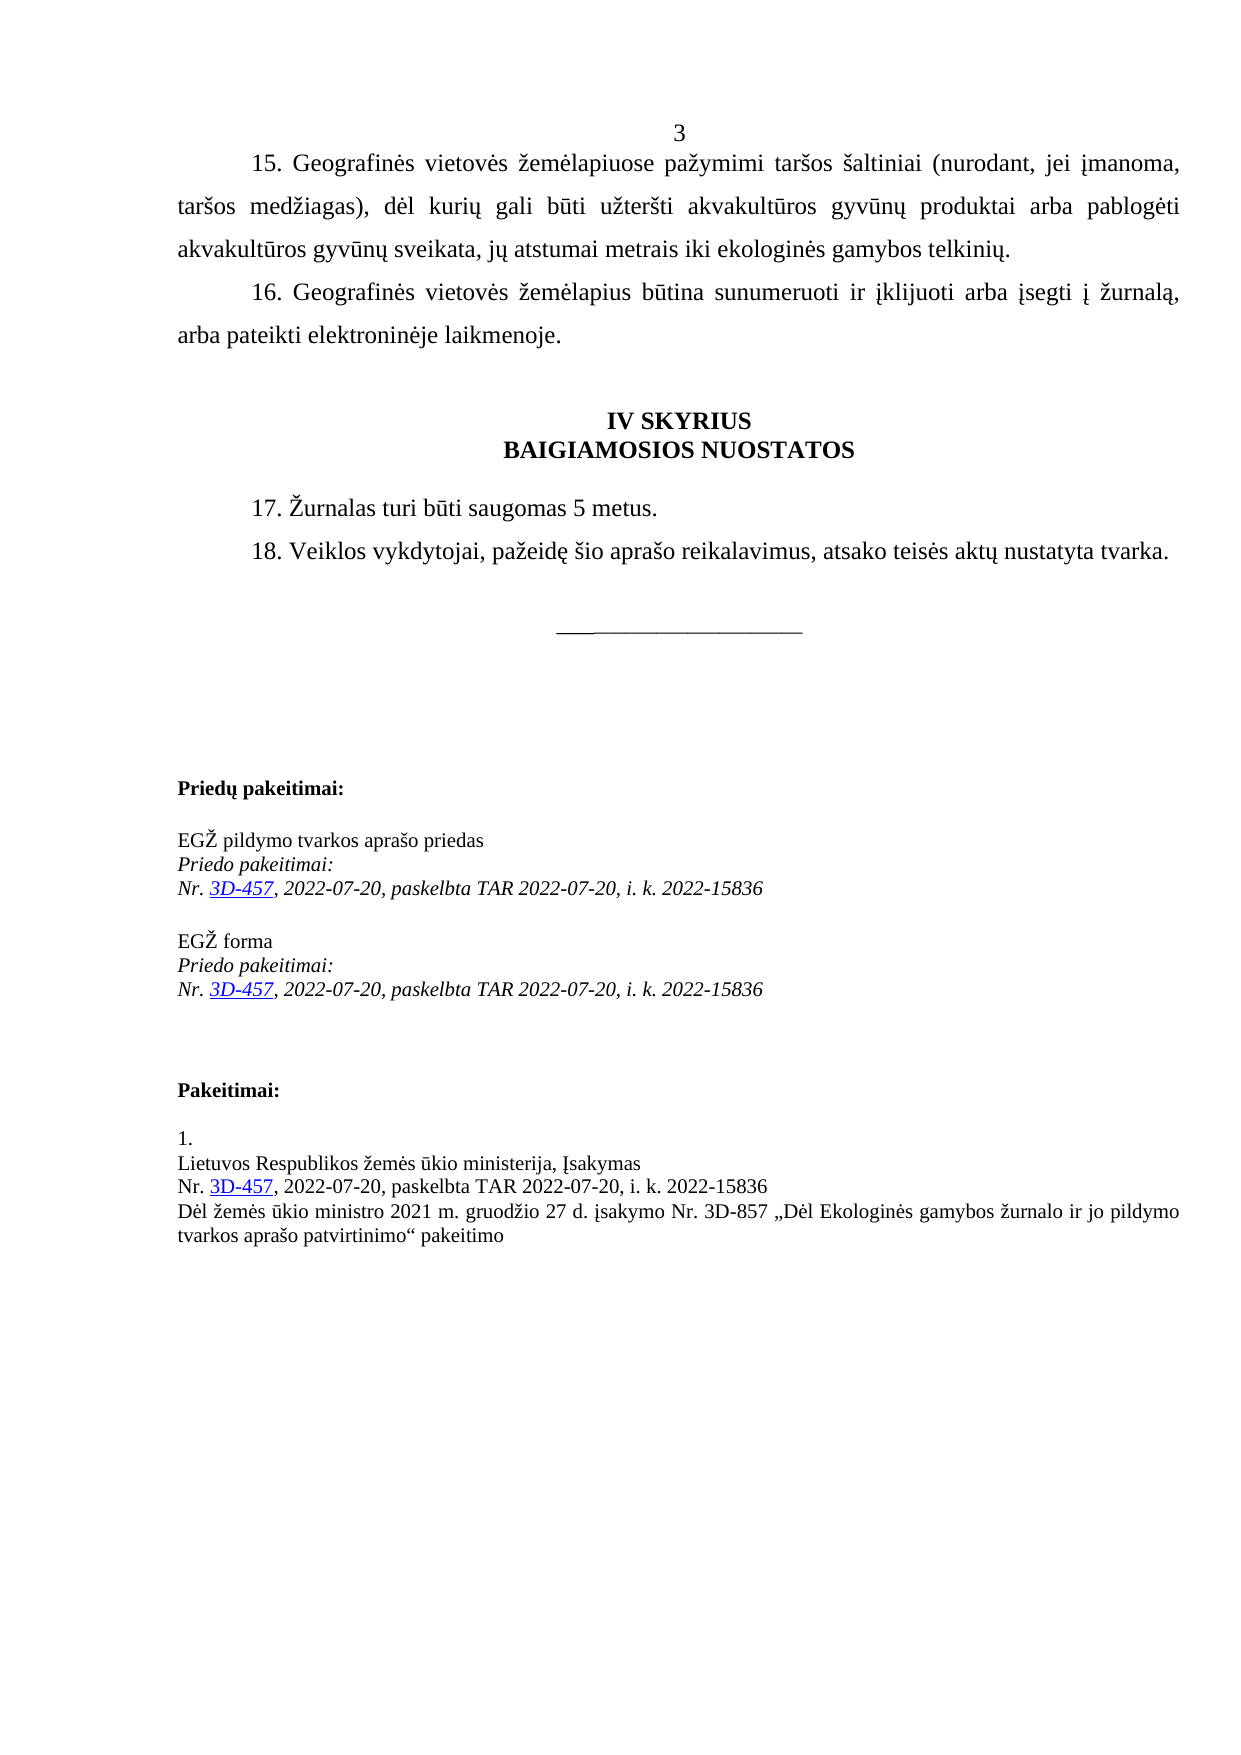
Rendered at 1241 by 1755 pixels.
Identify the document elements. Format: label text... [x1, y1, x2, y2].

text 1. [177, 1126, 1181, 1150]
text Nr. 3D-457, 2022-07-20, paskelbta TAR 2022-07-20, i. k. 2022-15836 [177, 1174, 1181, 1198]
text EGŽ pildymo tvarkos aprašo priedas [177, 828, 1181, 852]
text BAIGIAMOSIOS NUOSTATOS [177, 435, 1181, 464]
text Pakeitimai: [177, 1078, 1181, 1102]
text 15. Geografinės vietovės žemėlapiuose pažymimi taršos šaltiniai (nurodant, jei įmanoma, taršos medžiagas), dėl kurių gali būti užteršti akvakultūros gyvūnų produktai arba pablogėti akvakultūros gyvūnų sveikata, jų atstumai metrais iki ekologinės gamybos telkinių. [177, 148, 1181, 263]
text EGŽ forma [177, 929, 1181, 953]
text IV SKYRIUS [177, 406, 1181, 435]
text 18. Veiklos vykdytojai, pažeidę šio aprašo reikalavimus, atsako teisės aktų nustatyta tvarka. [177, 536, 1181, 564]
text Priedo pakeitimai: [177, 852, 1181, 876]
text Priedo pakeitimai: [177, 953, 1181, 977]
text _______________________ [177, 608, 1181, 636]
text Nr. 3D-457, 2022-07-20, paskelbta TAR 2022-07-20, i. k. 2022-15836 [177, 876, 1181, 900]
text 16. Geografinės vietovės žemėlapius būtina sunumeruoti ir įklijuoti arba įsegti į žurnalą, arba pateikti elektroninėje laikmenoje. [177, 277, 1181, 349]
text 17. Žurnalas turi būti saugomas 5 metus. [177, 493, 1181, 521]
text Nr. 3D-457, 2022-07-20, paskelbta TAR 2022-07-20, i. k. 2022-15836 [177, 977, 1181, 1001]
text Priedų pakeitimai: [177, 775, 1181, 799]
text Dėl žemės ūkio ministro 2021 m. gruodžio 27 d. įsakymo Nr. 3D-857 „Dėl Ekologinės gamybos žurnalo ir jo pildymo tvarkos aprašo patvirtinimo“ pakeitimo [177, 1198, 1181, 1247]
text Lietuvos Respublikos žemės ūkio ministerija, Įsakymas [177, 1150, 1181, 1174]
